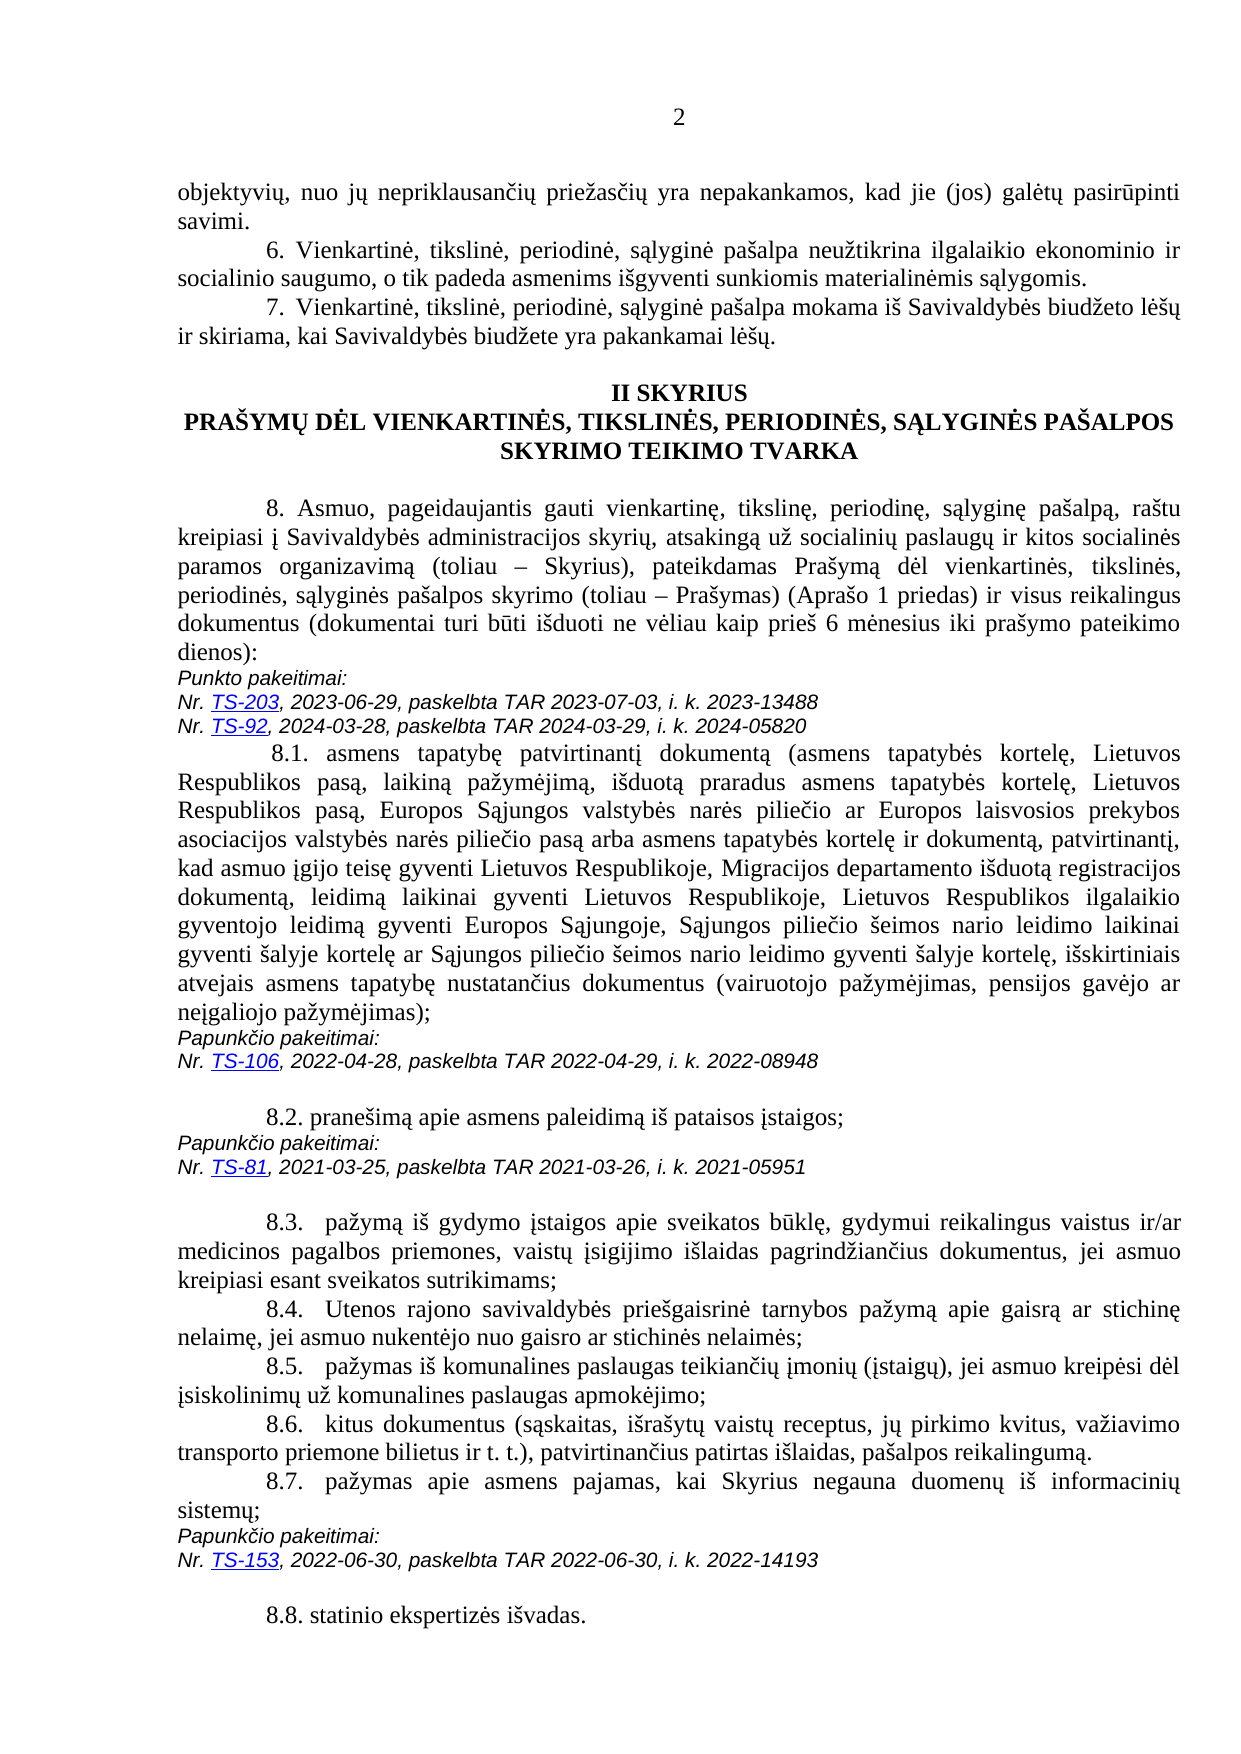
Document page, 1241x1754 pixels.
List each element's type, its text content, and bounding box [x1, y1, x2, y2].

text 8.3. pažymą iš gydymo įstaigos apie sveikatos būklę, gydymui reikalingus vaistus ir/ar medicinos pagalbos priemones, vaistų įsigijimo išlaidas pagrindžiančius dokumentus, jei asmuo kreipiasi esant sveikatos sutrikimams; [177, 1207, 1181, 1294]
text Nr. TS-92, 2024-03-28, paskelbta TAR 2024-03-29, i. k. 2024-05820 [177, 714, 1181, 738]
text II SKYRIUS [177, 378, 1181, 407]
text 8.7. pažymas apie asmens pajamas, kai Skyrius negauna duomenų iš informacinių sistemų; [177, 1466, 1181, 1524]
text 8.2. pranešimą apie asmens paleidimą iš pataisos įstaigos; [266, 1102, 1181, 1131]
text Punkto pakeitimai: [177, 666, 1181, 690]
text 8.6. kitus dokumentus (sąskaitas, išrašytų vaistų receptus, jų pirkimo kvitus, važiavimo transporto priemone bilietus ir t. t.), patvirtinančius patirtas išlaidas, pašalpos reikalingumą. [177, 1409, 1181, 1466]
text 7. Vienkartinė, tikslinė, periodinė, sąlyginė pašalpa mokama iš Savivaldybės biudžeto lėšų ir skiriama, kai Savivaldybės biudžete yra pakankamai lėšų. [177, 292, 1181, 350]
text 8.1. asmens tapatybę patvirtinantį dokumentą (asmens tapatybės kortelę, Lietuvos Respublikos pasą, laikiną pažymėjimą, išduotą praradus asmens tapatybės kortelę, Lietuvos Respublikos pasą, Europos Sąjungos valstybės narės piliečio ar Europos laisvosios prekybos asociacijos valstybės narės piliečio pasą arba asmens tapatybės kortelę ir dokumentą, patvirtinantį, kad asmuo įgijo teisę gyventi Lietuvos Respublikoje, Migracijos departamento išduotą registracijos dokumentą, leidimą laikinai gyventi Lietuvos Respublikoje, Lietuvos Respublikos ilgalaikio gyventojo leidimą gyventi Europos Sąjungoje, Sąjungos piliečio šeimos nario leidimo laikinai gyventi šalyje kortelę ar Sąjungos piliečio šeimos nario leidimo gyventi šalyje kortelę, išskirtiniais atvejais asmens tapatybę nustatančius dokumentus (vairuotojo pažymėjimas, pensijos gavėjo ar neįgaliojo pažymėjimas); [177, 738, 1181, 1025]
text objektyvių, nuo jų nepriklausančių priežasčių yra nepakankamos, kad jie (jos) galėtų pasirūpinti savimi. [177, 177, 1181, 235]
text 8.5. pažymas iš komunalines paslaugas teikiančių įmonių (įstaigų), jei asmuo kreipėsi dėl įsiskolinimų už komunalines paslaugas apmokėjimo; [177, 1351, 1181, 1409]
text 8.8. statinio ekspertizės išvadas. [177, 1600, 1181, 1629]
text Papunkčio pakeitimai: [177, 1025, 1181, 1049]
text Nr. TS-203, 2023-06-29, paskelbta TAR 2023-07-03, i. k. 2023-13488 [177, 690, 1181, 714]
text Papunkčio pakeitimai: [177, 1524, 1181, 1548]
text Nr. TS-106, 2022-04-28, paskelbta TAR 2022-04-29, i. k. 2022-08948 [177, 1049, 1181, 1073]
text Papunkčio pakeitimai: [177, 1131, 1181, 1155]
text PRAŠYMŲ DĖL VIENKARTINĖS, TIKSLINĖS, PERIODINĖS, SĄLYGINĖS PAŠALPOS SKYRIMO TEIKIMO TVARKA [177, 407, 1181, 465]
text 8. Asmuo, pageidaujantis gauti vienkartinę, tikslinę, periodinę, sąlyginę pašalpą, raštu kreipiasi į Savivaldybės administracijos skyrių, atsakingą už socialinių paslaugų ir kitos socialinės paramos organizavimą (toliau – Skyrius), pateikdamas Prašymą dėl vienkartinės, tikslinės, periodinės, sąlyginės pašalpos skyrimo (toliau – Prašymas) (Aprašo 1 priedas) ir visus reikalingus dokumentus (dokumentai turi būti išduoti ne vėliau kaip prieš 6 mėnesius iki prašymo pateikimo dienos): [177, 493, 1181, 666]
text 8.4. Utenos rajono savivaldybės priešgaisrinė tarnybos pažymą apie gaisrą ar stichinę nelaimę, jei asmuo nukentėjo nuo gaisro ar stichinės nelaimės; [177, 1294, 1181, 1351]
text Nr. TS-153, 2022-06-30, paskelbta TAR 2022-06-30, i. k. 2022-14193 [177, 1548, 1181, 1572]
text Nr. TS-81, 2021-03-25, paskelbta TAR 2021-03-26, i. k. 2021-05951 [177, 1155, 1181, 1179]
text 6. Vienkartinė, tikslinė, periodinė, sąlyginė pašalpa neužtikrina ilgalaikio ekonominio ir socialinio saugumo, o tik padeda asmenims išgyventi sunkiomis materialinėmis sąlygomis. [177, 235, 1181, 292]
